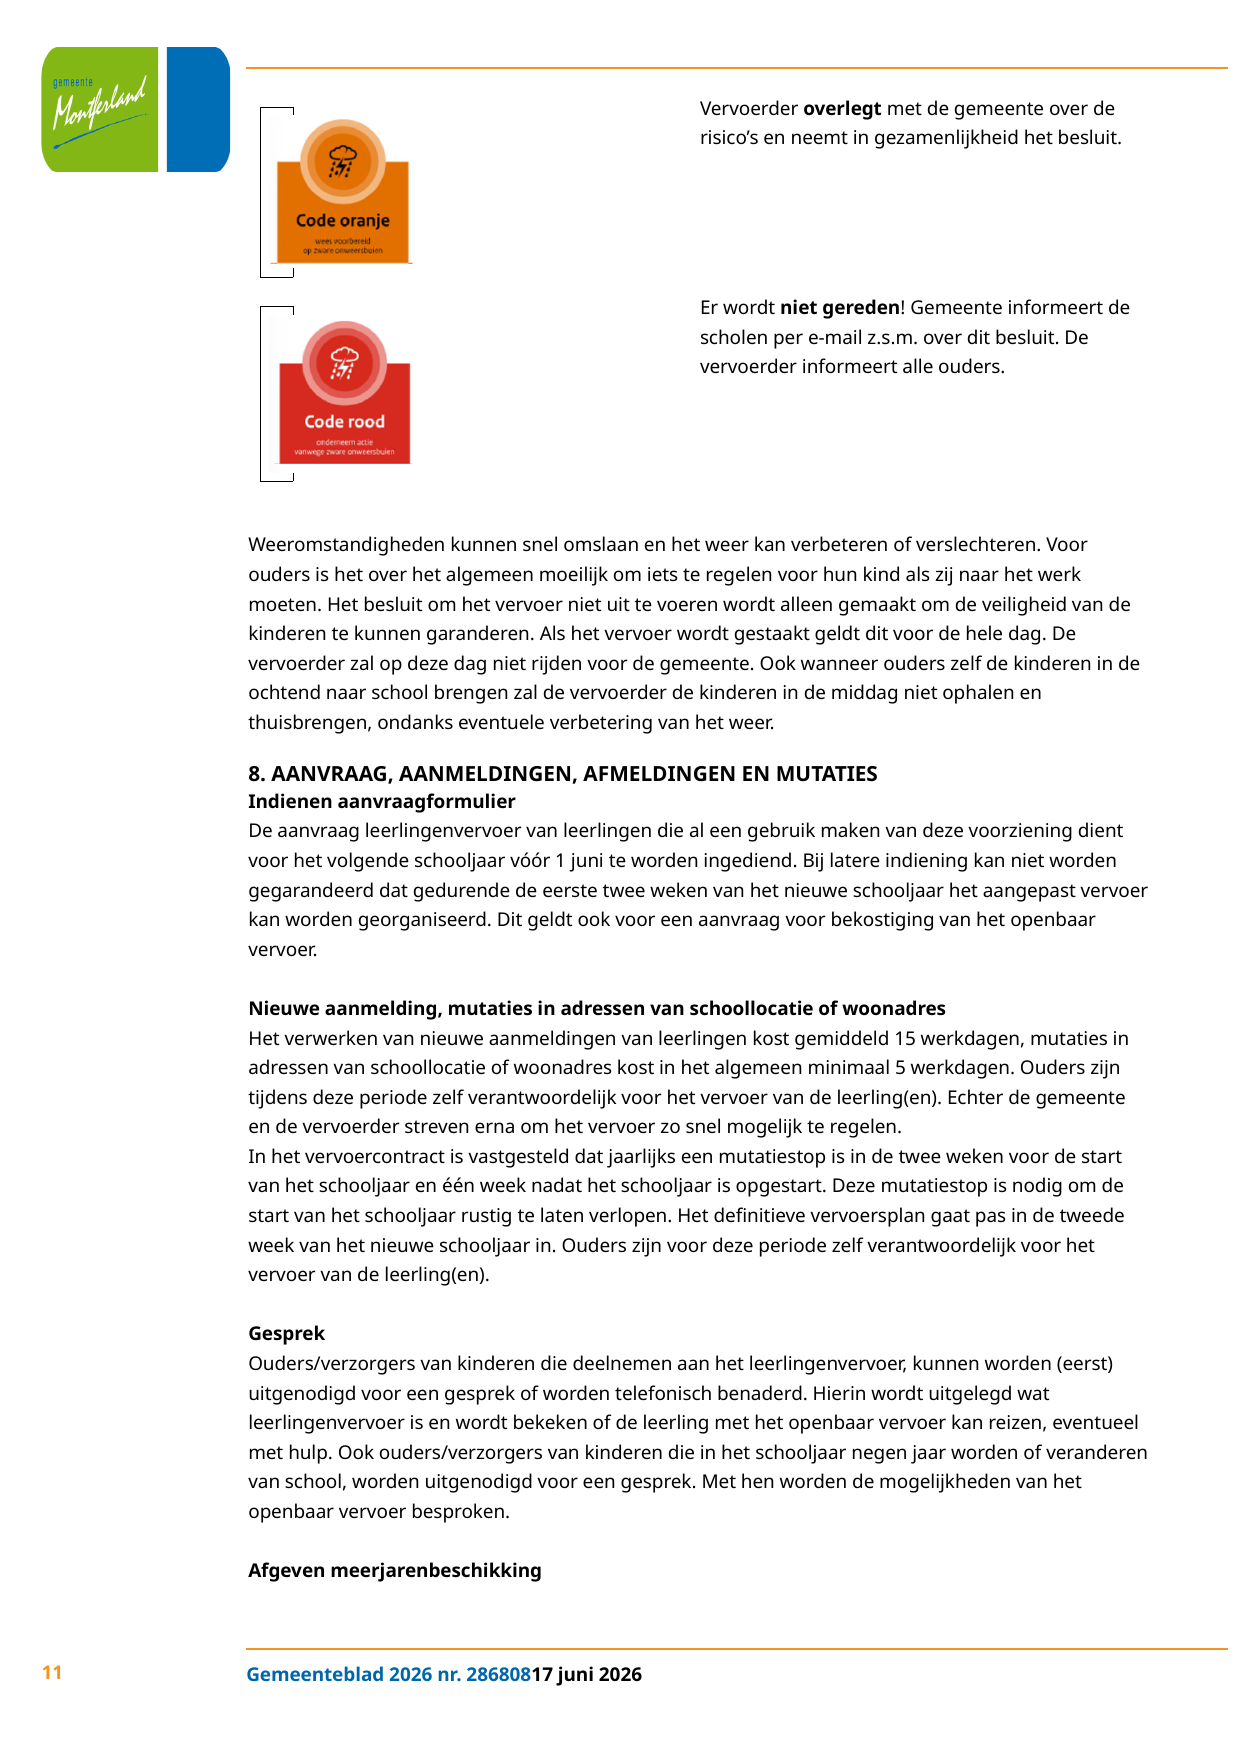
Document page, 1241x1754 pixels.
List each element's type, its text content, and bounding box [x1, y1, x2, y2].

text 8. AANVRAAG, AANMELDINGEN, AFMELDINGEN EN MUTATIES [248, 759, 1152, 788]
text Ouders/verzorgers van kinderen die deelnemen aan het leerlingenvervoer, kunnen worden (eerst) uitgenodigd voor een gesprek of worden telefonisch benaderd. Hierin wordt uitgelegd wat leerlingenvervoer is en wordt bekeken of de leerling met het openbaar vervoer kan reizen, eventueel met hulp. Ook ouders/verzorgers van kinderen die in het schooljaar negen jaar worden of veranderen van school, worden uitgenodigd voor een gesprek. Met hen worden de mogelijkheden van het openbaar vervoer besproken. [248, 1350, 1152, 1524]
text Indienen aanvraagformulier [248, 788, 1152, 814]
text De aanvraag leerlingenvervoer van leerlingen die al een gebruik maken van deze voorziening dient voor het volgende schooljaar vóór 1 juni te worden ingediend. Bij latere indiening kan niet worden gegarandeerd dat gedurende de eerste twee weken van het nieuwe schooljaar het aangepast vervoer kan worden georganiseerd. Dit geldt ook voor een aanvraag voor bekostiging van het openbaar vervoer. [248, 818, 1152, 962]
table_cell [248, 295, 700, 472]
table_cell [248, 473, 700, 499]
picture [268, 115, 417, 268]
text In het vervoercontract is vastgesteld dat jaarlijks een mutatiestop is in de twee weken voor de start van het schooljaar en één week nadat het schooljaar is opgestart. Deze mutatiestop is nodig om de start van het schooljaar rustig te laten verlopen. Het definitieve vervoersplan gaat pas in de tweede week van het nieuwe schooljaar in. Ouders zijn voor deze periode zelf verantwoordelijk voor het vervoer van de leerling(en). [248, 1143, 1152, 1287]
table_cell [248, 95, 700, 294]
picture [268, 315, 417, 473]
text Afgeven meerjarenbeschikking [248, 1557, 1152, 1583]
text Gesprek [248, 1321, 1152, 1346]
text Nieuwe aanmelding, mutaties in adressen van schoollocatie of woonadres [248, 995, 1152, 1021]
table_cell [261, 473, 293, 481]
table_cell [261, 307, 293, 472]
text Het verwerken van nieuwe aanmeldingen van leerlingen kost gemiddeld 15 werkdagen, mutaties in adressen van schoollocatie of woonadres kost in het algemeen minimaal 5 werkdagen. Ouders zijn tijdens deze periode zelf verantwoordelijk voor het vervoer van de leerling(en). Echter de gemeente en de vervoerder streven erna om het vervoer zo snel mogelijk te regelen. [248, 1025, 1152, 1139]
text Weeromstandigheden kunnen snel omslaan en het weer kan verbeteren of verslechteren. Voor ouders is het over het algemeen moeilijk om iets te regelen voor hun kind als zij naar het werk moeten. Het besluit om het vervoer niet uit te voeren wordt alleen gemaakt om de veiligheid van de kinderen te kunnen garanderen. Als het vervoer wordt gestaakt geldt dit voor de hele dag. De vervoerder zal op deze dag niet rijden voor de gemeente. Ook wanneer ouders zelf de kinderen in de ochtend naar school brengen zal de vervoerder de kinderen in de middag niet ophalen en thuisbrengen, ondanks eventuele verbetering van het weer. [248, 532, 1152, 735]
table_cell Er wordt niet gereden! Gemeente informeert de scholen per e-mail z.s.m. over dit besluit. De vervoerder informeert alle ouders. [700, 295, 1152, 499]
table_cell Vervoerder overlegt met de gemeente over de risico’s en neemt in gezamenlijkheid het besluit. [700, 95, 1152, 294]
picture [41, 47, 231, 172]
